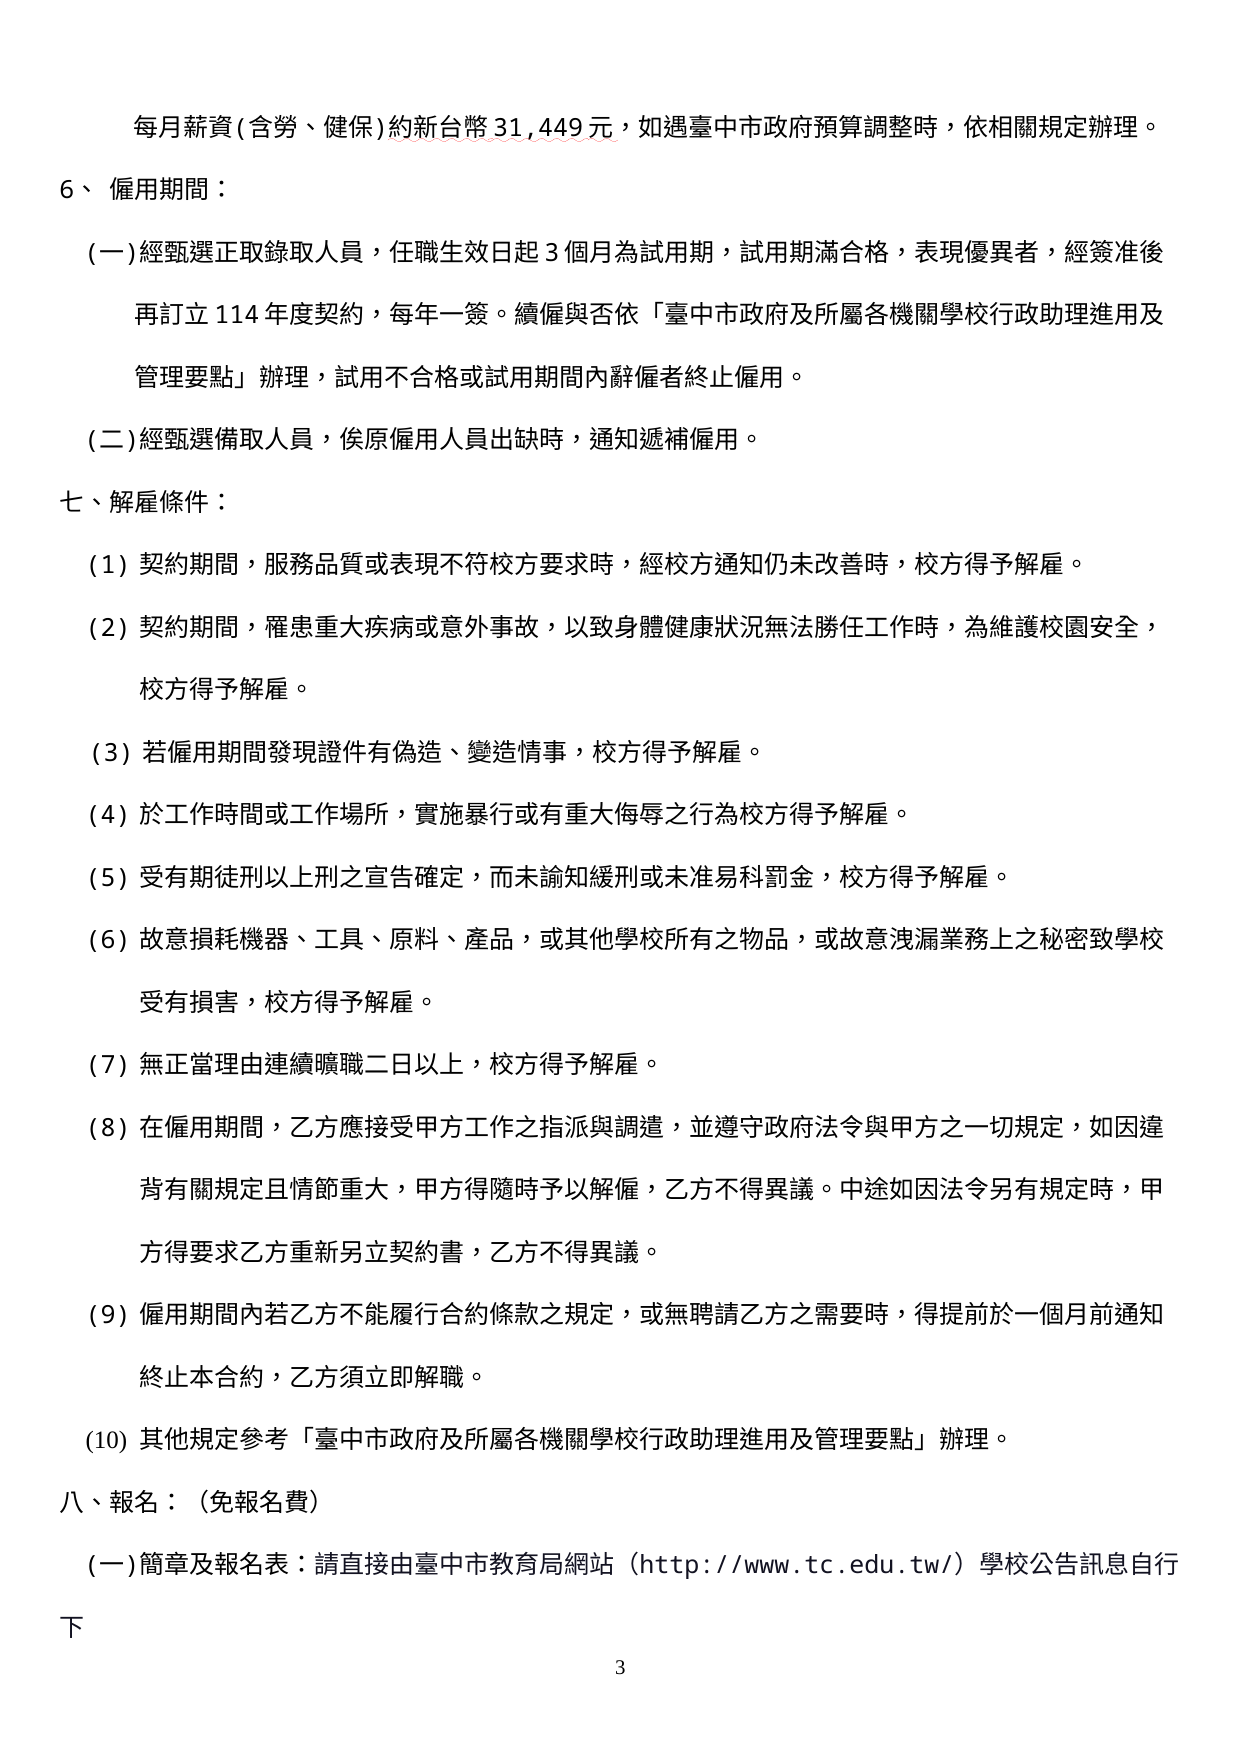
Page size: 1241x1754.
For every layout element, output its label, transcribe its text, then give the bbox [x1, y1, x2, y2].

text (二)經甄選備取人員，俟原僱用人員出缺時，通知遞補僱用。 [59, 396, 1181, 459]
list 在僱用期間，乙方應接受甲方工作之指派與調遣，並遵守政府法令與甲方之一切規定，如因違背有關規定且情節重大，甲方得隨時予以解僱，乙方不得異議。中途如因法令另有規定時，甲方得要求乙方重新另立契約書，乙方不得異議。 [85, 1084, 1181, 1271]
list 契約期間，罹患重大疾病或意外事故，以致身體健康狀況無法勝任工作時，為維護校園安全，校方得予解雇。 [85, 584, 1181, 709]
text (一)簡章及報名表：請直接由臺中市教育局網站（http://www.tc.edu.tw/）學校公告訊息自行下 [59, 1521, 1181, 1646]
list 於工作時間或工作場所，實施暴行或有重大侮辱之行為校方得予解雇。 [85, 771, 1181, 834]
list 僱用期間： [59, 146, 1181, 209]
list 受有期徒刑以上刑之宣告確定，而未諭知緩刑或未准易科罰金，校方得予解雇。 [85, 834, 1181, 896]
text 八、報名：（免報名費） [59, 1459, 1181, 1521]
text 七、解雇條件： [59, 459, 1181, 521]
list 故意損耗機器、工具、原料、產品，或其他學校所有之物品，或故意洩漏業務上之秘密致學校受有損害，校方得予解雇。 [85, 896, 1181, 1021]
list 其他規定參考「臺中市政府及所屬各機關學校行政助理進用及管理要點」辦理。 [85, 1396, 1181, 1459]
list 契約期間，服務品質或表現不符校方要求時，經校方通知仍未改善時，校方得予解雇。 [85, 521, 1181, 584]
text 每月薪資(含勞、健保)約新台幣31,449元，如遇臺中市政府預算調整時，依相關規定辦理。 [133, 84, 1181, 146]
text (一)經甄選正取錄取人員，任職生效日起3個月為試用期，試用期滿合格，表現優異者，經簽准後再訂立114年度契約，每年一簽。續僱與否依「臺中市政府及所屬各機關學校行政助理進用及管理要點」辦理，試用不合格或試用期間內辭僱者終止僱用。 [84, 209, 1181, 396]
list 僱用期間內若乙方不能履行合約條款之規定，或無聘請乙方之需要時，得提前於一個月前通知終止本合約，乙方須立即解職。 [85, 1271, 1181, 1396]
list 無正當理由連續曠職二日以上，校方得予解雇。 [85, 1021, 1181, 1084]
list 若僱用期間發現證件有偽造、變造情事，校方得予解雇。 [88, 709, 1181, 771]
